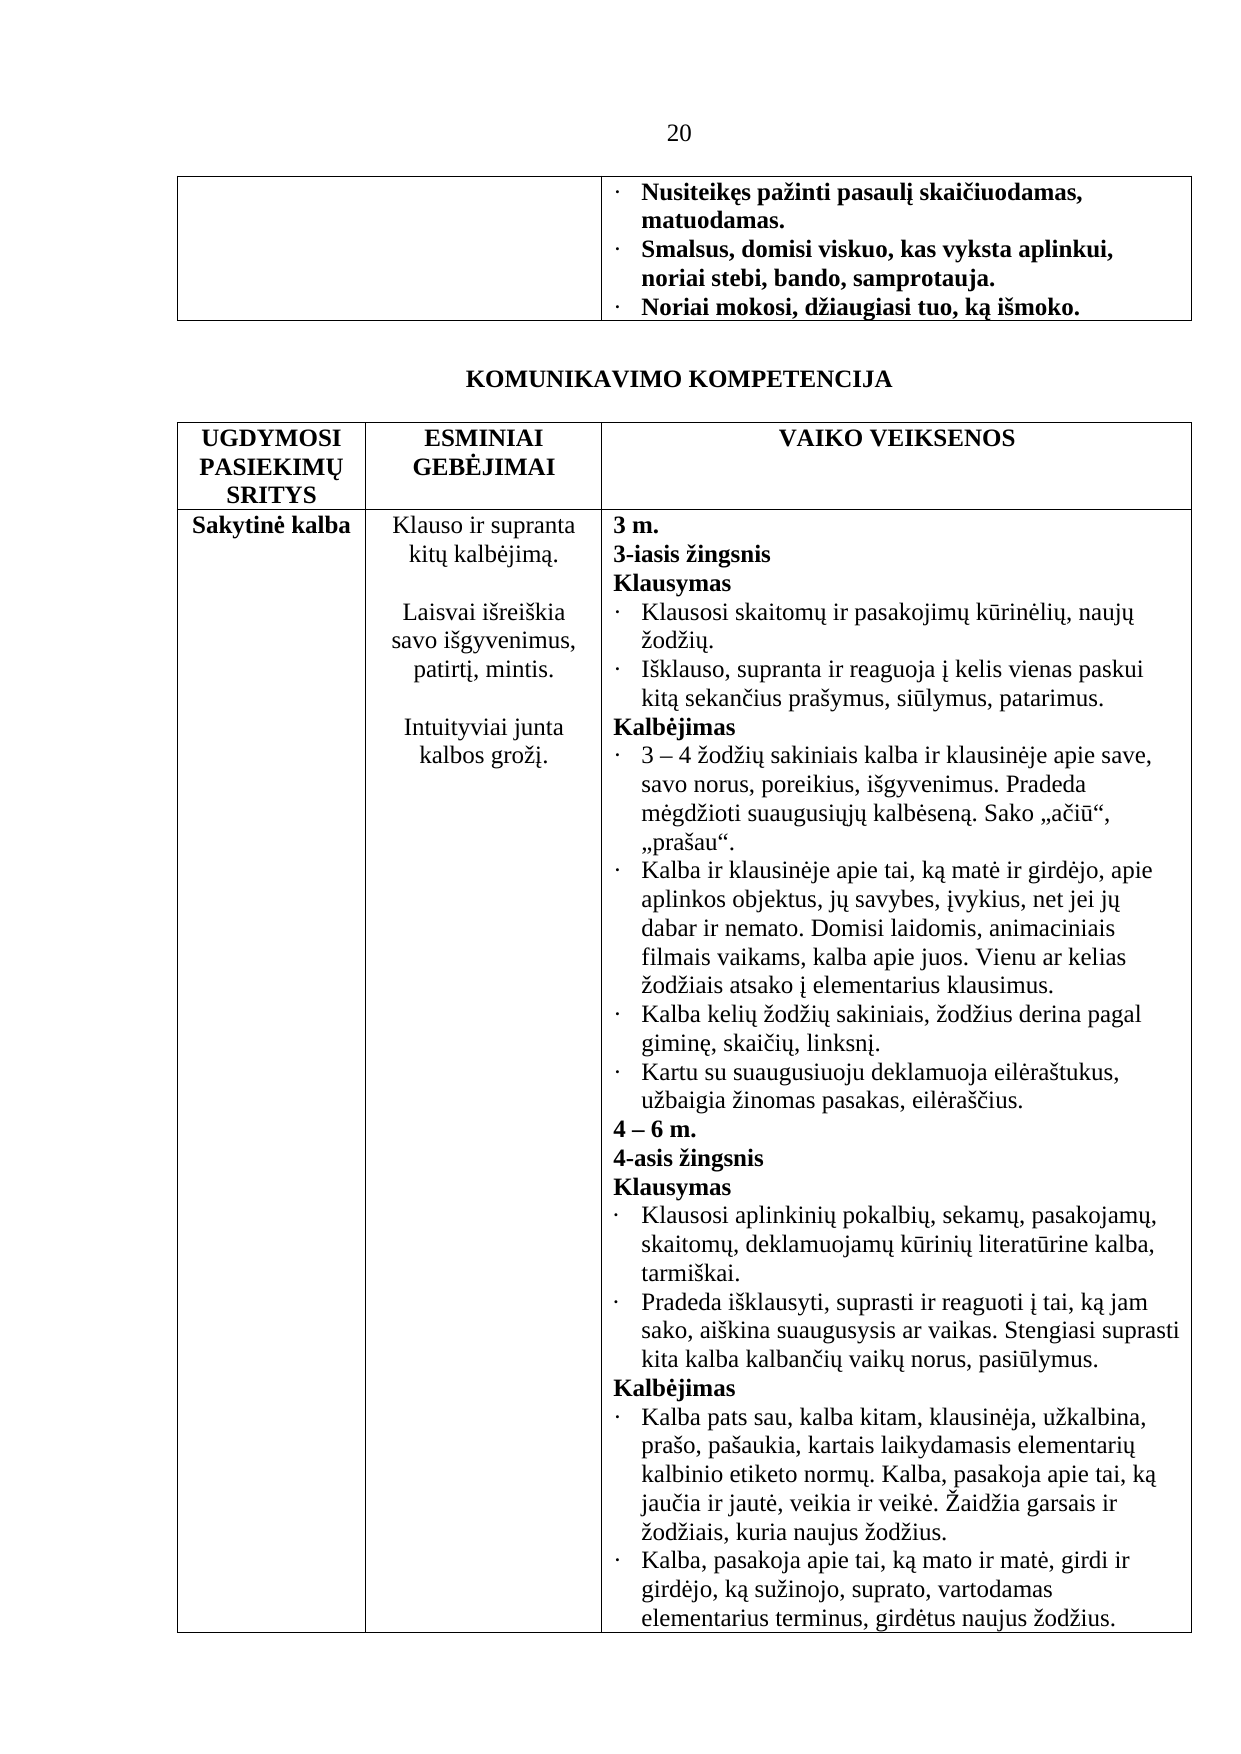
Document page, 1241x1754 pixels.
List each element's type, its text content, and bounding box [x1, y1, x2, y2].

text KOMUNIKAVIMO KOMPETENCIJA [177, 364, 1181, 393]
table_cell · Nusiteikęs pažinti pasaulį skaičiuodamas, matuodamas. · Smalsus, domisi viskuo, kas vyksta aplinkui, noriai stebi, bando, samprotauja. · Noriai mokosi, džiaugiasi tuo, ką išmoko. [602, 177, 1191, 320]
table_cell [178, 177, 601, 320]
table_cell Sakytinė kalba [178, 510, 365, 1632]
table_header VAIKO VEIKSENOS [602, 423, 1191, 509]
table_header UGDYMOSI PASIEKIMŲ SRITYS [178, 423, 365, 509]
table_cell 3 m. 3-iasis žingsnis Klausymas · Klausosi skaitomų ir pasakojimų kūrinėlių, naujų žodžių. · Išklauso, supranta ir reaguoja į kelis vienas paskui kitą sekančius prašymus, siūlymus, patarimus. Kalbėjimas · 3 – 4 žodžių sakiniais kalba ir klausinėje apie save, savo norus, poreikius, išgyvenimus. Pradeda mėgdžioti suaugusiųjų kalbėseną. Sako „ačiū“, „prašau“. · Kalba ir klausinėje apie tai, ką matė ir girdėjo, apie aplinkos objektus, jų savybes, įvykius, net jei jų dabar ir nemato. Domisi laidomis, animaciniais filmais vaikams, kalba apie juos. Vienu ar kelias žodžiais atsako į elementarius klausimus. · Kalba kelių žodžių sakiniais, žodžius derina pagal giminę, skaičių, linksnį. · Kartu su suaugusiuoju deklamuoja eilėraštukus, užbaigia žinomas pasakas, eilėraščius. 4 – 6 m. 4-asis žingsnis Klausymas · Klausosi aplinkinių pokalbių, sekamų, pasakojamų, skaitomų, deklamuojamų kūrinių literatūrine kalba, tarmiškai. · Pradeda išklausyti, suprasti ir reaguoti į tai, ką jam sako, aiškina suaugusysis ar vaikas. Stengiasi suprasti kita kalba kalbančių vaikų norus, pasiūlymus. Kalbėjimas · Kalba pats sau, kalba kitam, klausinėja, užkalbina, prašo, pašaukia, kartais laikydamasis elementarių kalbinio etiketo normų. Kalba, pasakoja apie tai, ką jaučia ir jautė, veikia ir veikė. Žaidžia garsais ir žodžiais, kuria naujus žodžius. · Kalba, pasakoja apie tai, ką mato ir matė, girdi ir girdėjo, ką sužinojo, suprato, vartodamas elementarius terminus, girdėtus naujus žodžius. [602, 510, 1191, 1632]
table_header ESMINIAI GEBĖJIMAI [366, 423, 601, 509]
table_cell Klauso ir supranta kitų kalbėjimą. Laisvai išreiškia savo išgyvenimus, patirtį, mintis. Intuityviai junta kalbos grožį. [366, 510, 601, 1632]
